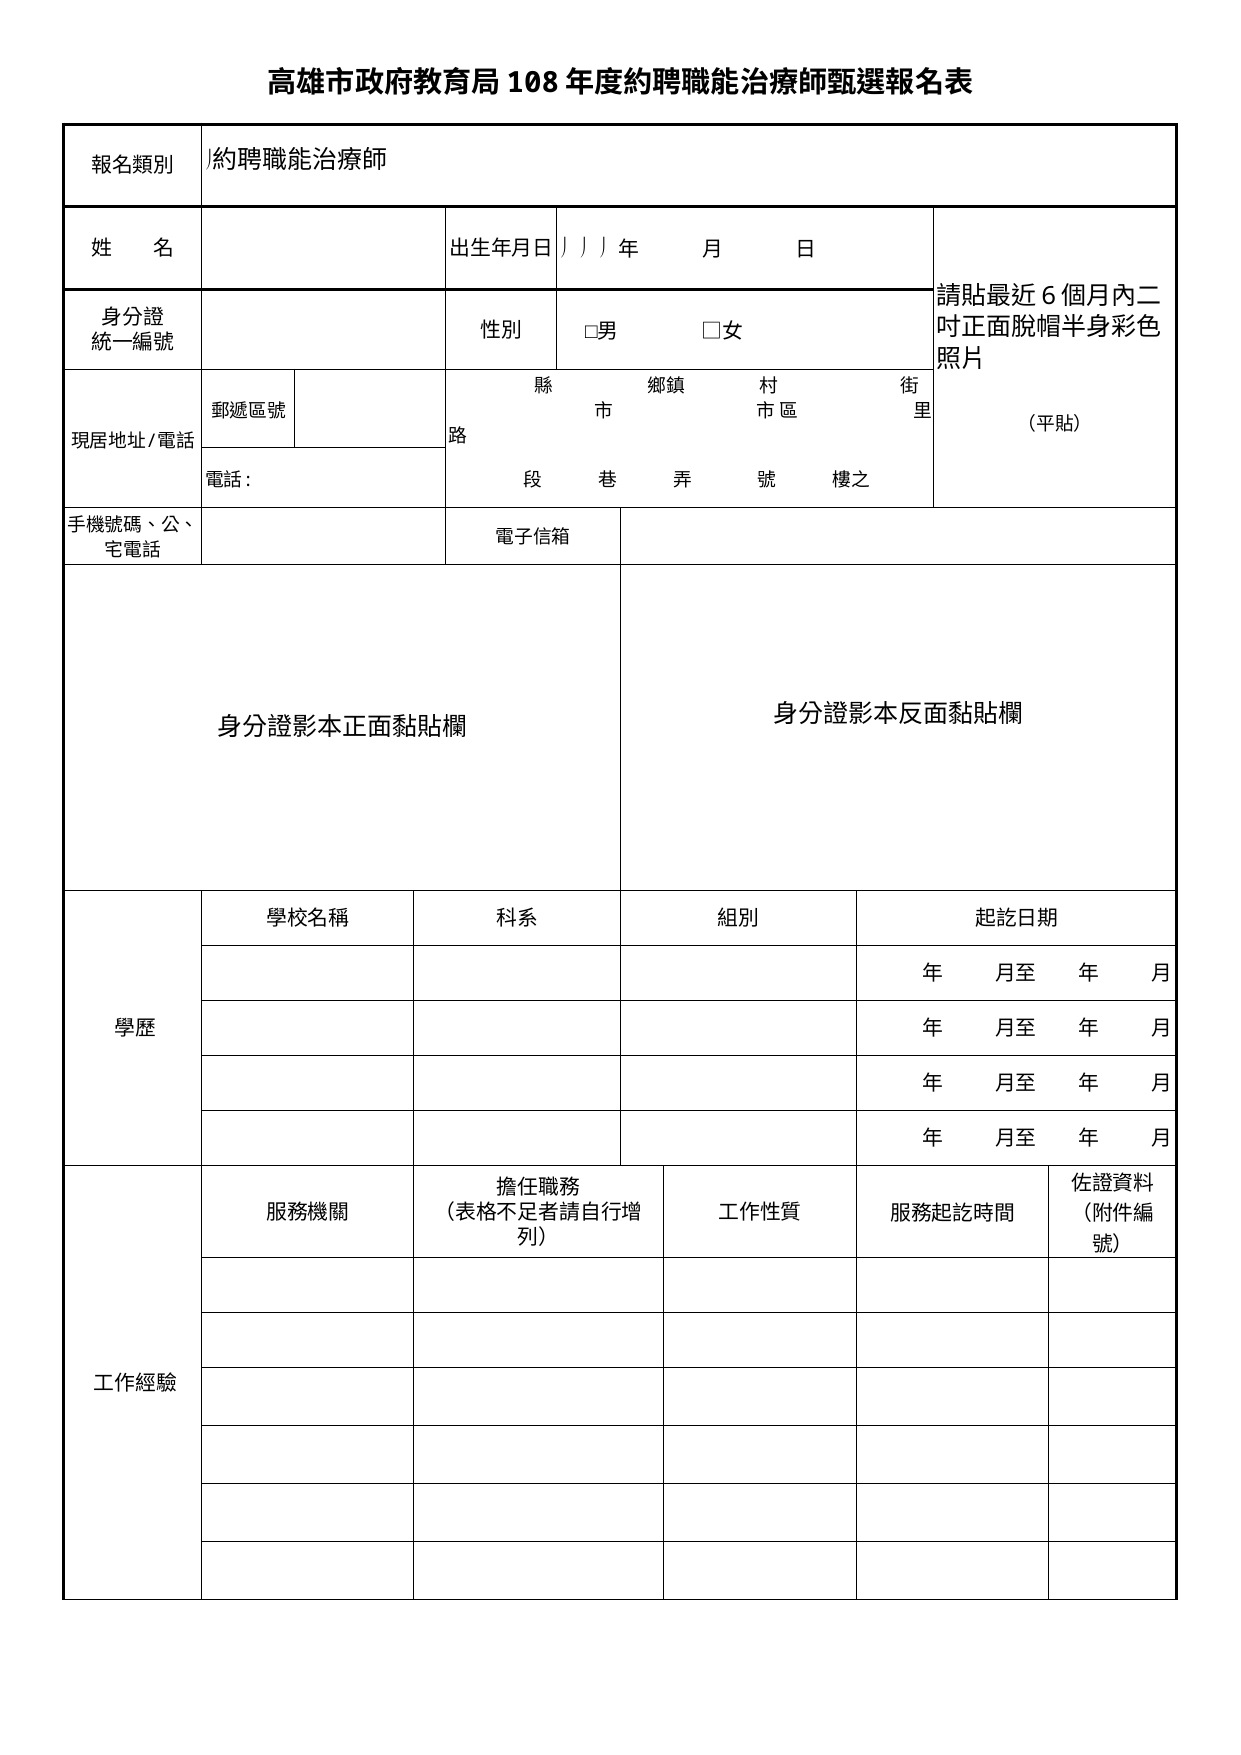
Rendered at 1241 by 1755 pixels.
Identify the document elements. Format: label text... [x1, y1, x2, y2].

table_cell [1049, 1542, 1175, 1599]
table_cell [664, 1258, 856, 1312]
table_cell [202, 1368, 413, 1425]
table_cell [1049, 1426, 1175, 1483]
table_cell [414, 1484, 663, 1541]
table_cell 手機號碼、公、宅電話 [65, 508, 201, 564]
table_cell [295, 370, 445, 447]
table_cell 工作經驗 [65, 1166, 201, 1599]
table_cell 身分證影本反面黏貼欄 [621, 565, 1175, 890]
table_cell    年 月 日 [557, 208, 933, 288]
table_cell [202, 1484, 413, 1541]
table_cell 身分證 統一編號 [65, 291, 201, 369]
table_cell [664, 1542, 856, 1599]
table_cell 工作性質 [664, 1166, 856, 1257]
table_cell [202, 1056, 413, 1110]
table_cell [857, 1426, 1048, 1483]
table_cell 起訖日期 [857, 891, 1175, 945]
table_cell 擔任職務 （表格不足者請自行增列） [414, 1166, 663, 1257]
table_cell [414, 1258, 663, 1312]
table_cell [1049, 1313, 1175, 1367]
table_cell [202, 208, 445, 288]
table_header 約聘職能治療師 [202, 126, 1175, 205]
table_cell 學歷 [65, 891, 201, 1165]
table_cell [857, 1258, 1048, 1312]
table_cell 姓 名 [65, 208, 201, 288]
table_cell [857, 1368, 1048, 1425]
table_cell 年 月至 年 月 [857, 1111, 1175, 1165]
table_cell [414, 1111, 620, 1165]
table_cell [857, 1313, 1048, 1367]
text 高雄市政府教育局108年度約聘職能治療師甄選報名表 [89, 59, 1152, 101]
table_cell [621, 1056, 856, 1110]
table_cell [414, 1368, 663, 1425]
table_header 報名類別 [65, 126, 201, 205]
table_cell 佐證資料 （附件編號） [1049, 1166, 1175, 1257]
table_cell [202, 1258, 413, 1312]
table_cell [857, 1484, 1048, 1541]
table_cell [202, 1313, 413, 1367]
table_cell 服務機關 [202, 1166, 413, 1257]
table_cell 年 月至 年 月 [857, 946, 1175, 1000]
table_cell [414, 1426, 663, 1483]
table_cell [202, 1542, 413, 1599]
table_cell 組別 [621, 891, 856, 945]
table_cell 年 月至 年 月 [857, 1056, 1175, 1110]
table_cell [621, 1111, 856, 1165]
table_cell 年 月至 年 月 [857, 1001, 1175, 1055]
table_cell [414, 1313, 663, 1367]
table_cell [202, 291, 445, 369]
table_cell 請貼最近6個月內二吋正面脫帽半身彩色照片 （平貼） [934, 208, 1175, 507]
table_cell [202, 1111, 413, 1165]
table_cell [202, 1001, 413, 1055]
table_cell [664, 1368, 856, 1425]
table_cell [202, 946, 413, 1000]
table_cell [857, 1542, 1048, 1599]
table_cell [414, 1001, 620, 1055]
table_cell [202, 1426, 413, 1483]
table_cell [664, 1484, 856, 1541]
table_cell 出生年月日 [446, 208, 556, 288]
table_cell [202, 508, 445, 564]
table_cell 縣 鄉鎮 村 街 市 市區 里 路 [446, 370, 933, 447]
table_cell □男 □女 [557, 291, 933, 369]
table_cell [621, 1001, 856, 1055]
table_cell 電子信箱 [446, 508, 620, 564]
table_cell 郵遞區號 [202, 370, 294, 447]
table_cell 科系 [414, 891, 620, 945]
table_cell [414, 1056, 620, 1110]
table_cell 電話: [202, 448, 445, 507]
table_cell [414, 1542, 663, 1599]
table_cell [621, 508, 1175, 564]
table_cell 身分證影本正面黏貼欄 [65, 565, 620, 890]
table_cell [664, 1313, 856, 1367]
table_cell [1049, 1484, 1175, 1541]
table_cell [1049, 1258, 1175, 1312]
table_cell [414, 946, 620, 1000]
table_cell [621, 946, 856, 1000]
table_cell 服務起訖時間 [857, 1166, 1048, 1257]
table_cell 性別 [446, 291, 556, 369]
table_cell 學校名稱 [202, 891, 413, 945]
table_cell [664, 1426, 856, 1483]
table_cell 現居地址/電話 [65, 370, 201, 507]
table_cell [1049, 1368, 1175, 1425]
table_cell 段 巷 弄 號 樓之 [446, 447, 933, 507]
